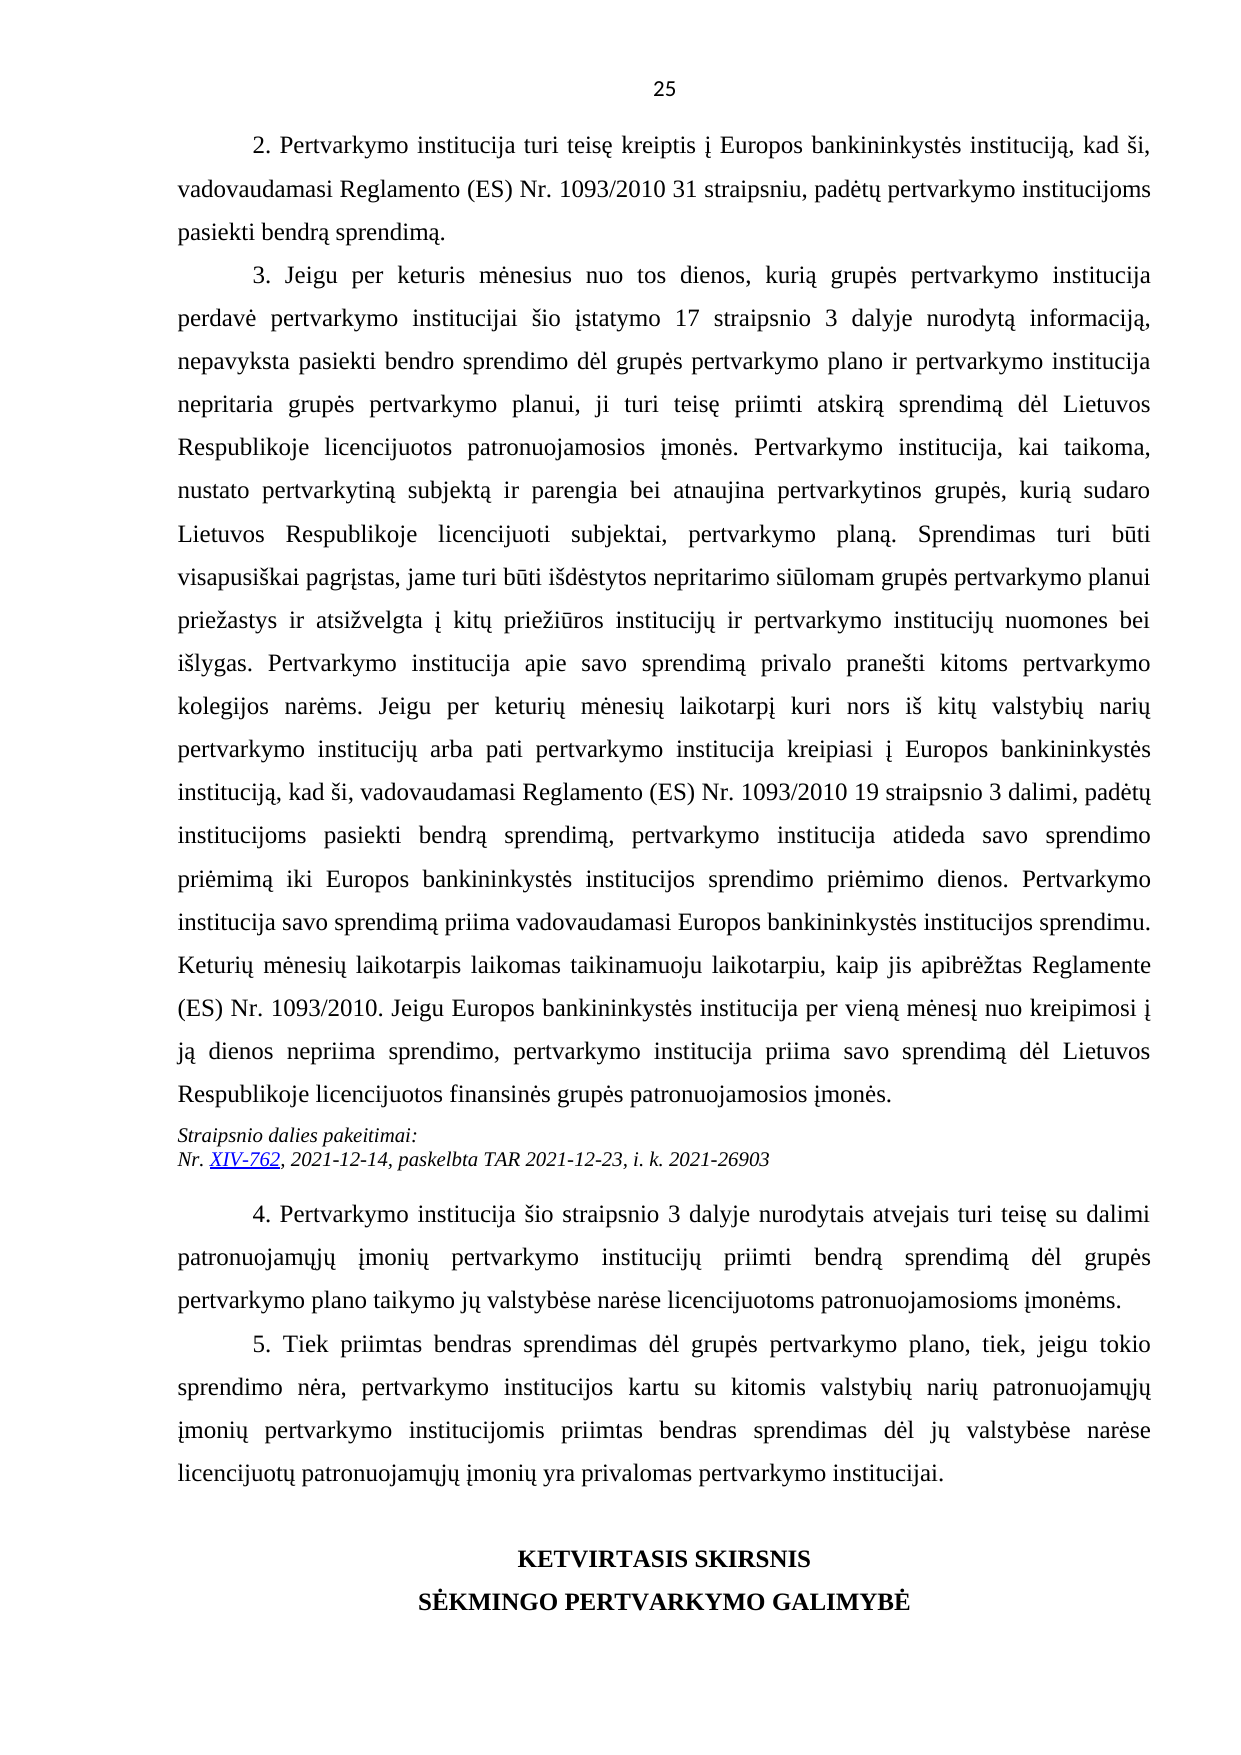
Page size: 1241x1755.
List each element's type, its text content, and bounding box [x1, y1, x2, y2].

text 5. Tiek priimtas bendras sprendimas dėl grupės pertvarkymo plano, tiek, jeigu tokio sprendimo nėra, pertvarkymo institucijos kartu su kitomis valstybių narių patronuojamųjų įmonių pertvarkymo institucijomis priimtas bendras sprendimas dėl jų valstybėse narėse licencijuotų patronuojamųjų įmonių yra privalomas pertvarkymo institucijai. [177, 1329, 1152, 1487]
text 2. Pertvarkymo institucija turi teisę kreiptis į Europos bankininkystės instituciją, kad ši, vadovaudamasi Reglamento (ES) Nr. 1093/2010 31 straipsniu, padėtų pertvarkymo institucijoms pasiekti bendrą sprendimą. [177, 131, 1152, 246]
text 3. Jeigu per keturis mėnesius nuo tos dienos, kurią grupės pertvarkymo institucija perdavė pertvarkymo institucijai šio įstatymo 17 straipsnio 3 dalyje nurodytą informaciją, nepavyksta pasiekti bendro sprendimo dėl grupės pertvarkymo plano ir pertvarkymo institucija nepritaria grupės pertvarkymo planui, ji turi teisę priimti atskirą sprendimą dėl Lietuvos Respublikoje licencijuotos patronuojamosios įmonės. Pertvarkymo institucija, kai taikoma, nustato pertvarkytiną subjektą ir parengia bei atnaujina pertvarkytinos grupės, kurią sudaro Lietuvos Respublikoje licencijuoti subjektai, pertvarkymo planą. Sprendimas turi būti visapusiškai pagrįstas, jame turi būti išdėstytos nepritarimo siūlomam grupės pertvarkymo planui priežastys ir atsižvelgta į kitų priežiūros institucijų ir pertvarkymo institucijų nuomones bei išlygas. Pertvarkymo institucija apie savo sprendimą privalo pranešti kitoms pertvarkymo kolegijos narėms. Jeigu per keturių mėnesių laikotarpį kuri nors iš kitų valstybių narių pertvarkymo institucijų arba pati pertvarkymo institucija kreipiasi į Europos bankininkystės instituciją, kad ši, vadovaudamasi Reglamento (ES) Nr. 1093/2010 19 straipsnio 3 dalimi, padėtų institucijoms pasiekti bendrą sprendimą, pertvarkymo institucija atideda savo sprendimo priėmimą iki Europos bankininkystės institucijos sprendimo priėmimo dienos. Pertvarkymo institucija savo sprendimą priima vadovaudamasi Europos bankininkystės institucijos sprendimu. Keturių mėnesių laikotarpis laikomas taikinamuoju laikotarpiu, kaip jis apibrėžtas Reglamente (ES) Nr. 1093/2010. Jeigu Europos bankininkystės institucija per vieną mėnesį nuo kreipimosi į ją dienos nepriima sprendimo, pertvarkymo institucija priima savo sprendimą dėl Lietuvos Respublikoje licencijuotos finansinės grupės patronuojamosios įmonės. [177, 260, 1152, 1108]
text Straipsnio dalies pakeitimai: [177, 1122, 1152, 1147]
text SĖKMINGO PERTVARKYMO GALIMYBĖ [177, 1587, 1152, 1616]
text KETVIRTASIS SKIRSNIS [177, 1544, 1152, 1573]
text 4. Pertvarkymo institucija šio straipsnio 3 dalyje nurodytais atvejais turi teisę su dalimi patronuojamųjų įmonių pertvarkymo institucijų priimti bendrą sprendimą dėl grupės pertvarkymo plano taikymo jų valstybėse narėse licencijuotoms patronuojamosioms įmonėms. [177, 1199, 1152, 1314]
text Nr. XIV-762, 2021-12-14, paskelbta TAR 2021-12-23, i. k. 2021-26903 [177, 1147, 1152, 1171]
